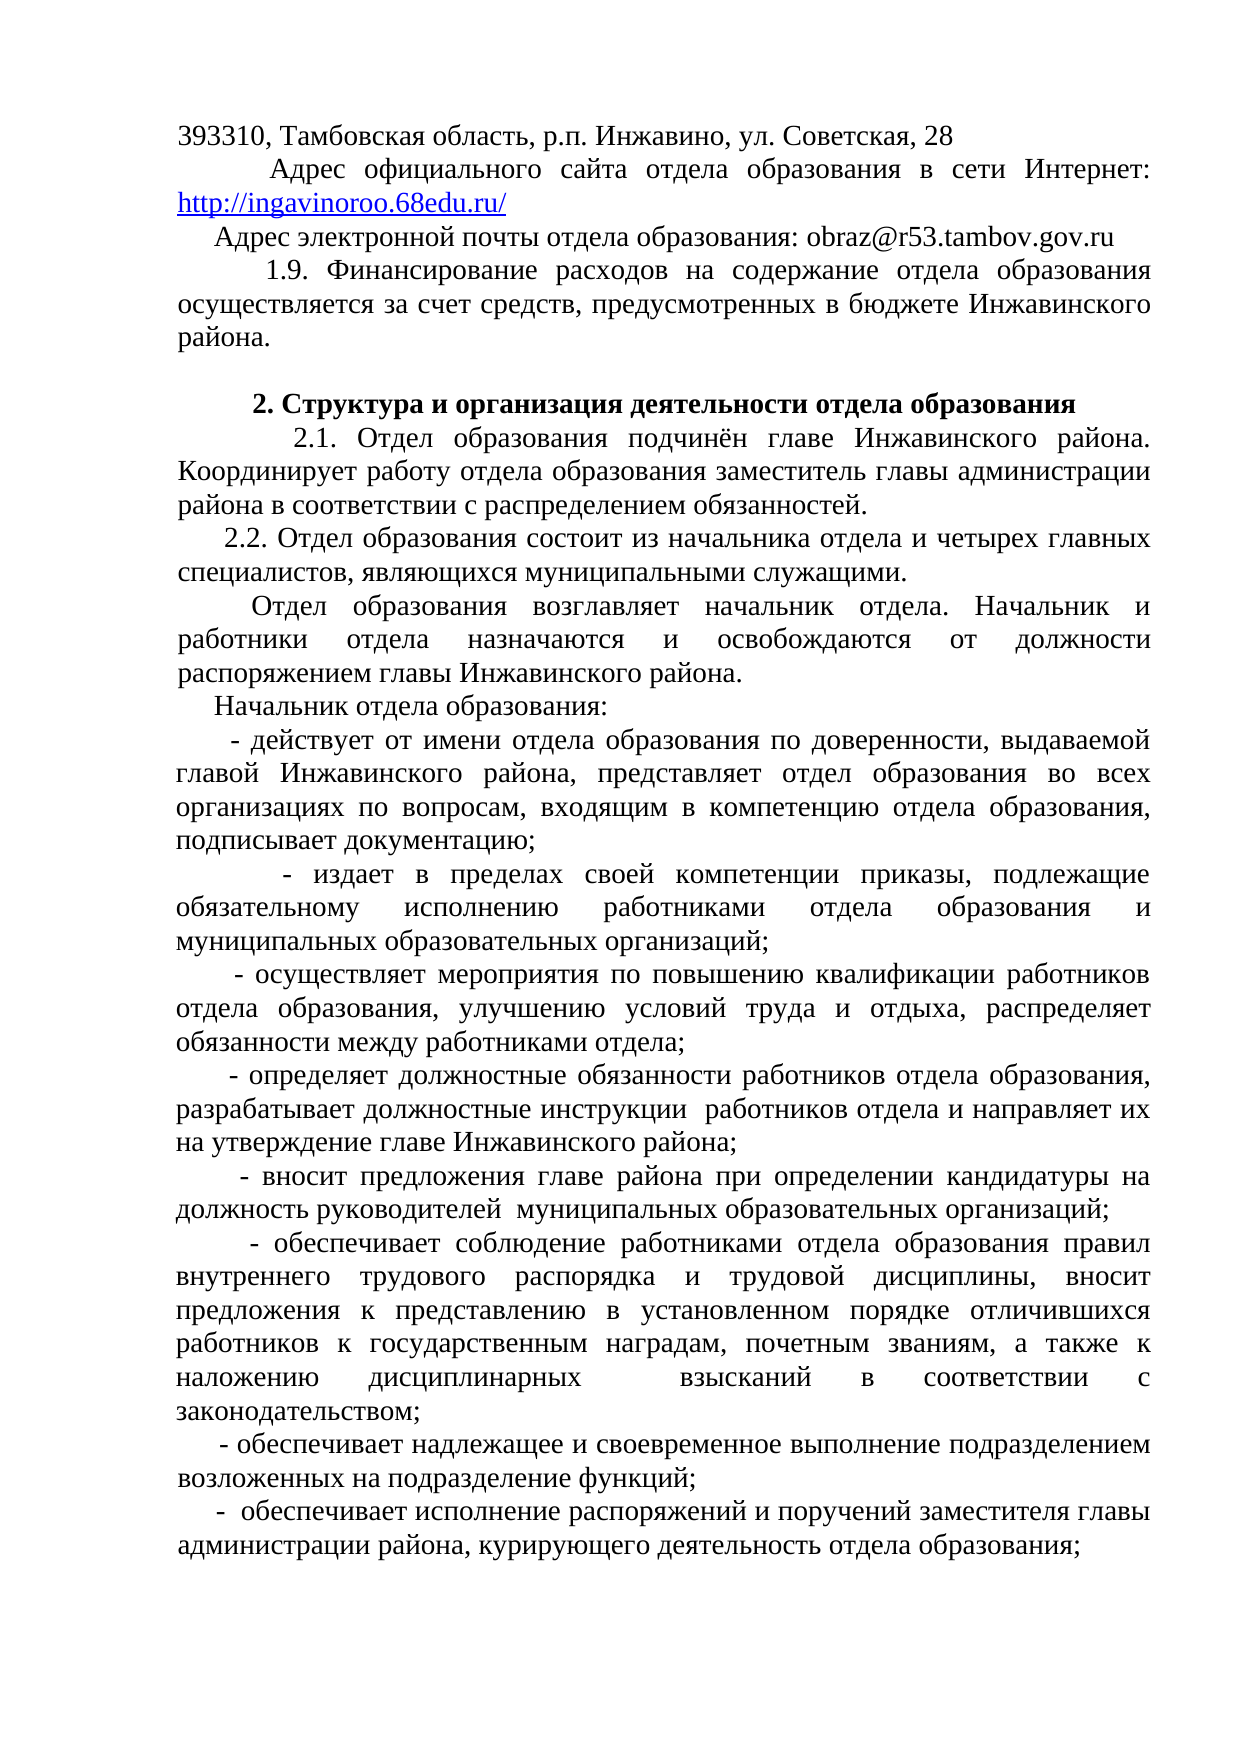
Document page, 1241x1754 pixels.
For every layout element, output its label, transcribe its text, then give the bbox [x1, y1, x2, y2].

text - вносит предложения главе района при определении кандидатуры на должность руководителей муниципальных образовательных организаций; [176, 1158, 1152, 1225]
text 1.9. Финансирование расходов на содержание отдела образования осуществляется за счет средств, предусмотренных в бюджете Инжавинского района. [177, 252, 1152, 353]
text - обеспечивает исполнение распоряжений и поручений заместителя главы администрации района, курирующего деятельность отдела образования; [177, 1493, 1152, 1560]
text - определяет должностные обязанности работников отдела образования, разрабатывает должностные инструкции работников отдела и направляет их на утверждение главе Инжавинского района; [176, 1057, 1152, 1158]
text - действует от имени отдела образования по доверенности, выдаваемой главой Инжавинского района, представляет отдел образования во всех организациях по вопросам, входящим в компетенцию отдела образования, подписывает документацию; [176, 722, 1152, 856]
text Адрес электронной почты отдела образования: obraz@r53.tambov.gov.ru [177, 219, 1152, 252]
text - издает в пределах своей компетенции приказы, подлежащие обязательному исполнению работниками отдела образования и муниципальных образовательных организаций; [176, 856, 1152, 957]
text Адрес официального сайта отдела образования в сети Интернет: http://ingavinoroo.68edu.ru/ [177, 152, 1152, 219]
text - осуществляет мероприятия по повышению квалификации работников отдела образования, улучшению условий труда и отдыха, распределяет обязанности между работниками отдела; [176, 957, 1152, 1057]
text 2.1. Отдел образования подчинён главе Инжавинского района. Координирует работу отдела образования заместитель главы администрации района в соответствии с распределением обязанностей. [177, 420, 1152, 521]
text Отдел образования возглавляет начальник отдела. Начальник и работники отдела назначаются и освобождаются от должности распоряжением главы Инжавинского района. [177, 588, 1152, 688]
text 2. Структура и организация деятельности отдела образования [177, 386, 1152, 420]
text 2.2. Отдел образования состоит из начальника отдела и четырех главных специалистов, являющихся муниципальными служащими. [177, 521, 1152, 588]
text 393310, Тамбовская область, р.п. Инжавино, ул. Советская, 28 [177, 118, 1152, 152]
text - обеспечивает надлежащее и своевременное выполнение подразделением возложенных на подразделение функций; [177, 1426, 1152, 1493]
text Начальник отдела образования: [177, 688, 1152, 722]
text - обеспечивает соблюдение работниками отдела образования правил внутреннего трудового распорядка и трудовой дисциплины, вносит предложения к представлению в установленном порядке отличившихся работников к государственным наградам, почетным званиям, а также к наложению дисциплинарных взысканий в соответствии с законодательством; [176, 1225, 1152, 1426]
